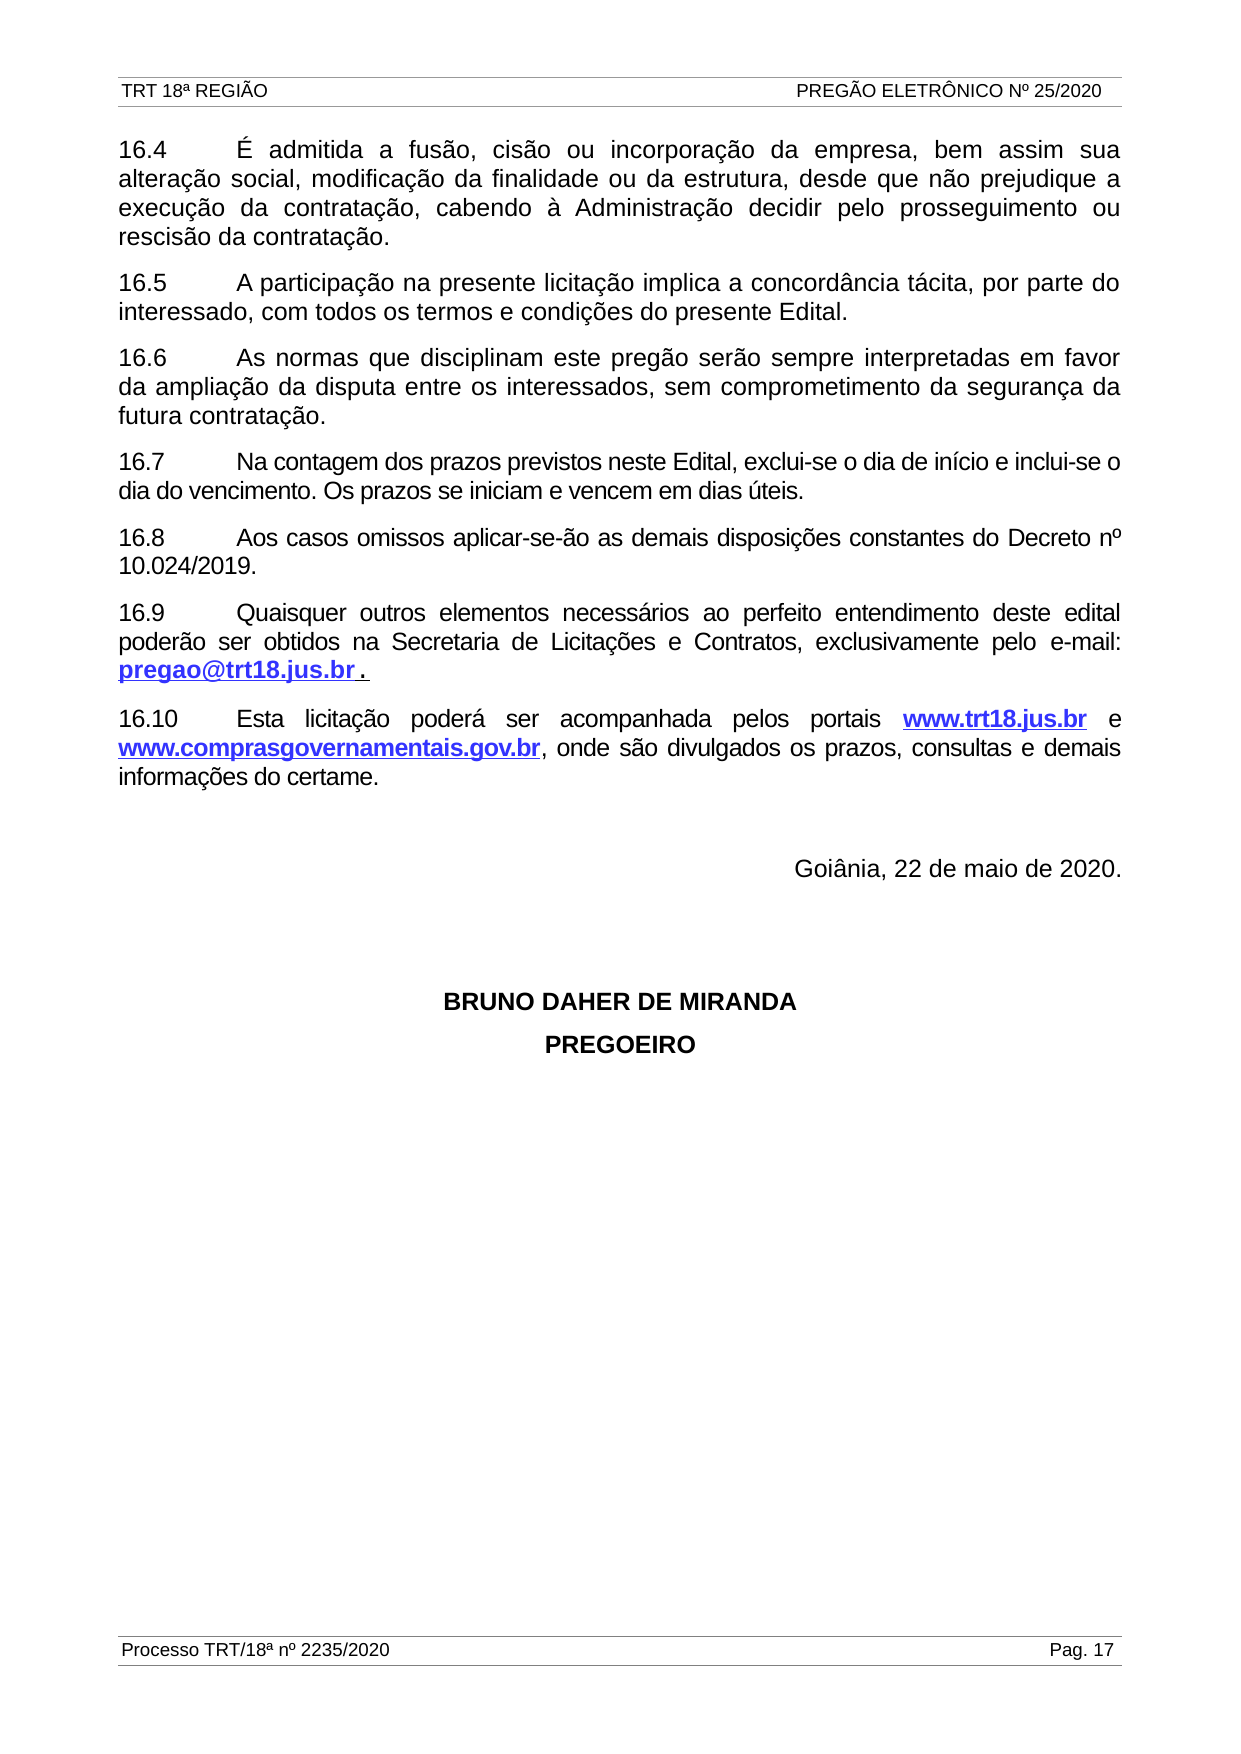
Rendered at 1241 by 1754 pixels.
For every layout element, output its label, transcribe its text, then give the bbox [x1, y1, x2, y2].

text BRUNO DAHER DE MIRANDA [118, 987, 1122, 1016]
list 16.9 Quaisquer outros elementos necessários ao perfeito entendimento deste edital poderão ser obtidos na Secretaria de Licitações e Contratos, exclusivamente pelo e-mail: pregao@trt18.jus.br. [118, 598, 1122, 686]
text PREGOEIRO [118, 1030, 1122, 1059]
list 16.10 Esta licitação poderá ser acompanhada pelos portais www.trt18.jus.br e www.comprasgovernamentais.gov.br, onde são divulgados os prazos, consultas e demais informações do certame. [118, 704, 1122, 790]
text Goiânia, 22 de maio de 2020. [118, 854, 1122, 883]
text 16.5 A participação na presente licitação implica a concordância tácita, por parte do interessado, com todos os termos e condições do presente Edital. [118, 268, 1122, 326]
text 16.8 Aos casos omissos aplicar-se-ão as demais disposições constantes do Decreto nº 10.024/2019. [118, 523, 1122, 580]
text 16.6 As normas que disciplinam este pregão serão sempre interpretadas em favor da ampliação da disputa entre os interessados, sem comprometimento da segurança da futura contratação. [118, 343, 1122, 430]
text 16.4 É admitida a fusão, cisão ou incorporação da empresa, bem assim sua alteração social, modificação da finalidade ou da estrutura, desde que não prejudique a execução da contratação, cabendo à Administração decidir pelo prosseguimento ou rescisão da contratação. [118, 136, 1122, 251]
text 16.7 Na contagem dos prazos previstos neste Edital, exclui-se o dia de início e inclui-se o dia do vencimento. Os prazos se iniciam e vencem em dias úteis. [118, 447, 1122, 505]
